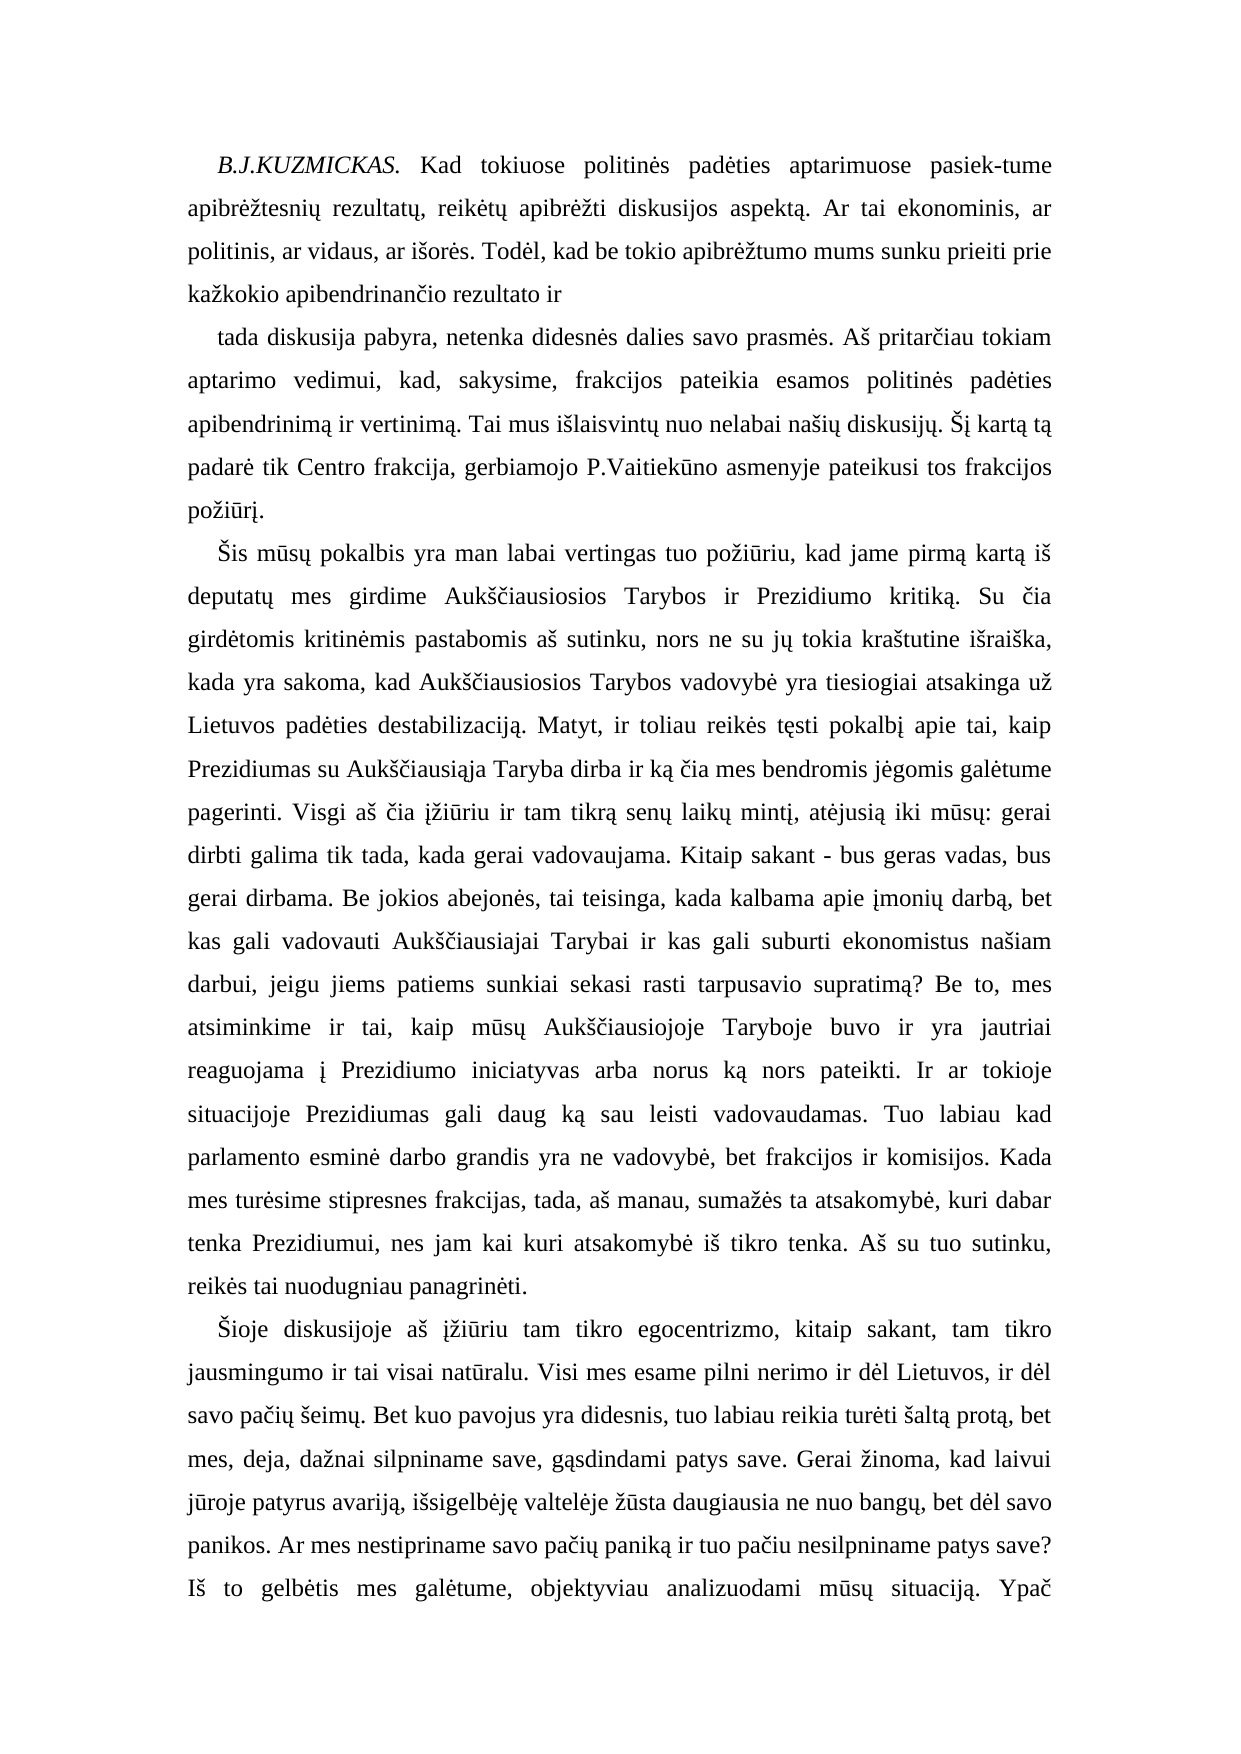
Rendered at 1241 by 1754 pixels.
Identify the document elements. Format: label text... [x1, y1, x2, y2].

text B.J.KUZMICKAS. Kad tokiuose politinės padėties aptarimuose pasiek-tume apibrėžtesnių rezultatų, reikėtų apibrėžti diskusijos aspektą. Ar tai ekonominis, ar politinis, ar vidaus, ar išorės. Todėl, kad be tokio apibrėžtumo mums sunku prieiti prie kažkokio apibendrinančio rezultato ir [187, 150, 1053, 308]
text Šis mūsų pokalbis yra man labai vertingas tuo požiūriu, kad jame pirmą kartą iš deputatų mes girdime Aukščiausiosios Tarybos ir Prezidiumo kritiką. Su čia girdėtomis kritinėmis pastabomis aš sutinku, nors ne su jų tokia kraštutine išraiška, kada yra sakoma, kad Aukščiausiosios Tarybos vadovybė yra tiesiogiai atsakinga už Lietuvos padėties destabilizaciją. Matyt, ir toliau reikės tęsti pokalbį apie tai, kaip Prezidiumas su Aukščiausiąja Taryba dirba ir ką čia mes bendromis jėgomis galėtume pagerinti. Visgi aš čia įžiūriu ir tam tikrą senų laikų mintį, atėjusią iki mūsų: gerai dirbti galima tik tada, kada gerai vadovaujama. Kitaip sakant - bus geras vadas, bus gerai dirbama. Be jokios abejonės, tai teisinga, kada kalbama apie įmonių darbą, bet kas gali vadovauti Aukščiausiajai Tarybai ir kas gali suburti ekonomistus našiam darbui, jeigu jiems patiems sunkiai sekasi rasti tarpusavio supratimą? Be to, mes atsiminkime ir tai, kaip mūsų Aukščiausiojoje Taryboje buvo ir yra jautriai reaguojama į Prezidiumo iniciatyvas arba norus ką nors pateikti. Ir ar tokioje situacijoje Prezidiumas gali daug ką sau leisti vadovaudamas. Tuo labiau kad parlamento esminė darbo grandis yra ne vadovybė, bet frakcijos ir komisijos. Kada mes turėsime stipresnes frakcijas, tada, aš manau, sumažės ta atsakomybė, kuri dabar tenka Prezidiumui, nes jam kai kuri atsakomybė iš tikro tenka. Aš su tuo sutinku, reikės tai nuodugniau panagrinėti. [187, 538, 1053, 1300]
text tada diskusija pabyra, netenka didesnės dalies savo prasmės. Aš pritarčiau tokiam aptarimo vedimui, kad, sakysime, frakcijos pateikia esamos politinės padėties apibendrinimą ir vertinimą. Tai mus išlaisvintų nuo nelabai našių diskusijų. Šį kartą tą padarė tik Centro frakcija, gerbiamojo P.Vaitiekūno asmenyje pateikusi tos frakcijos požiūrį. [187, 322, 1053, 524]
text Šioje diskusijoje aš įžiūriu tam tikro egocentrizmo, kitaip sakant, tam tikro jausmingumo ir tai visai natūralu. Visi mes esame pilni nerimo ir dėl Lietuvos, ir dėl savo pačių šeimų. Bet kuo pavojus yra didesnis, tuo labiau reikia turėti šaltą protą, bet mes, deja, dažnai silpniname save, gąsdindami patys save. Gerai žinoma, kad laivui jūroje patyrus avariją, išsigelbėję valtelėje žūsta daugiausia ne nuo bangų, bet dėl savo panikos. Ar mes nestipriname savo pačių paniką ir tuo pačiu nesilpniname patys save? Iš to gelbėtis mes galėtume, objektyviau analizuodami mūsų situaciją. Ypač [187, 1314, 1053, 1602]
